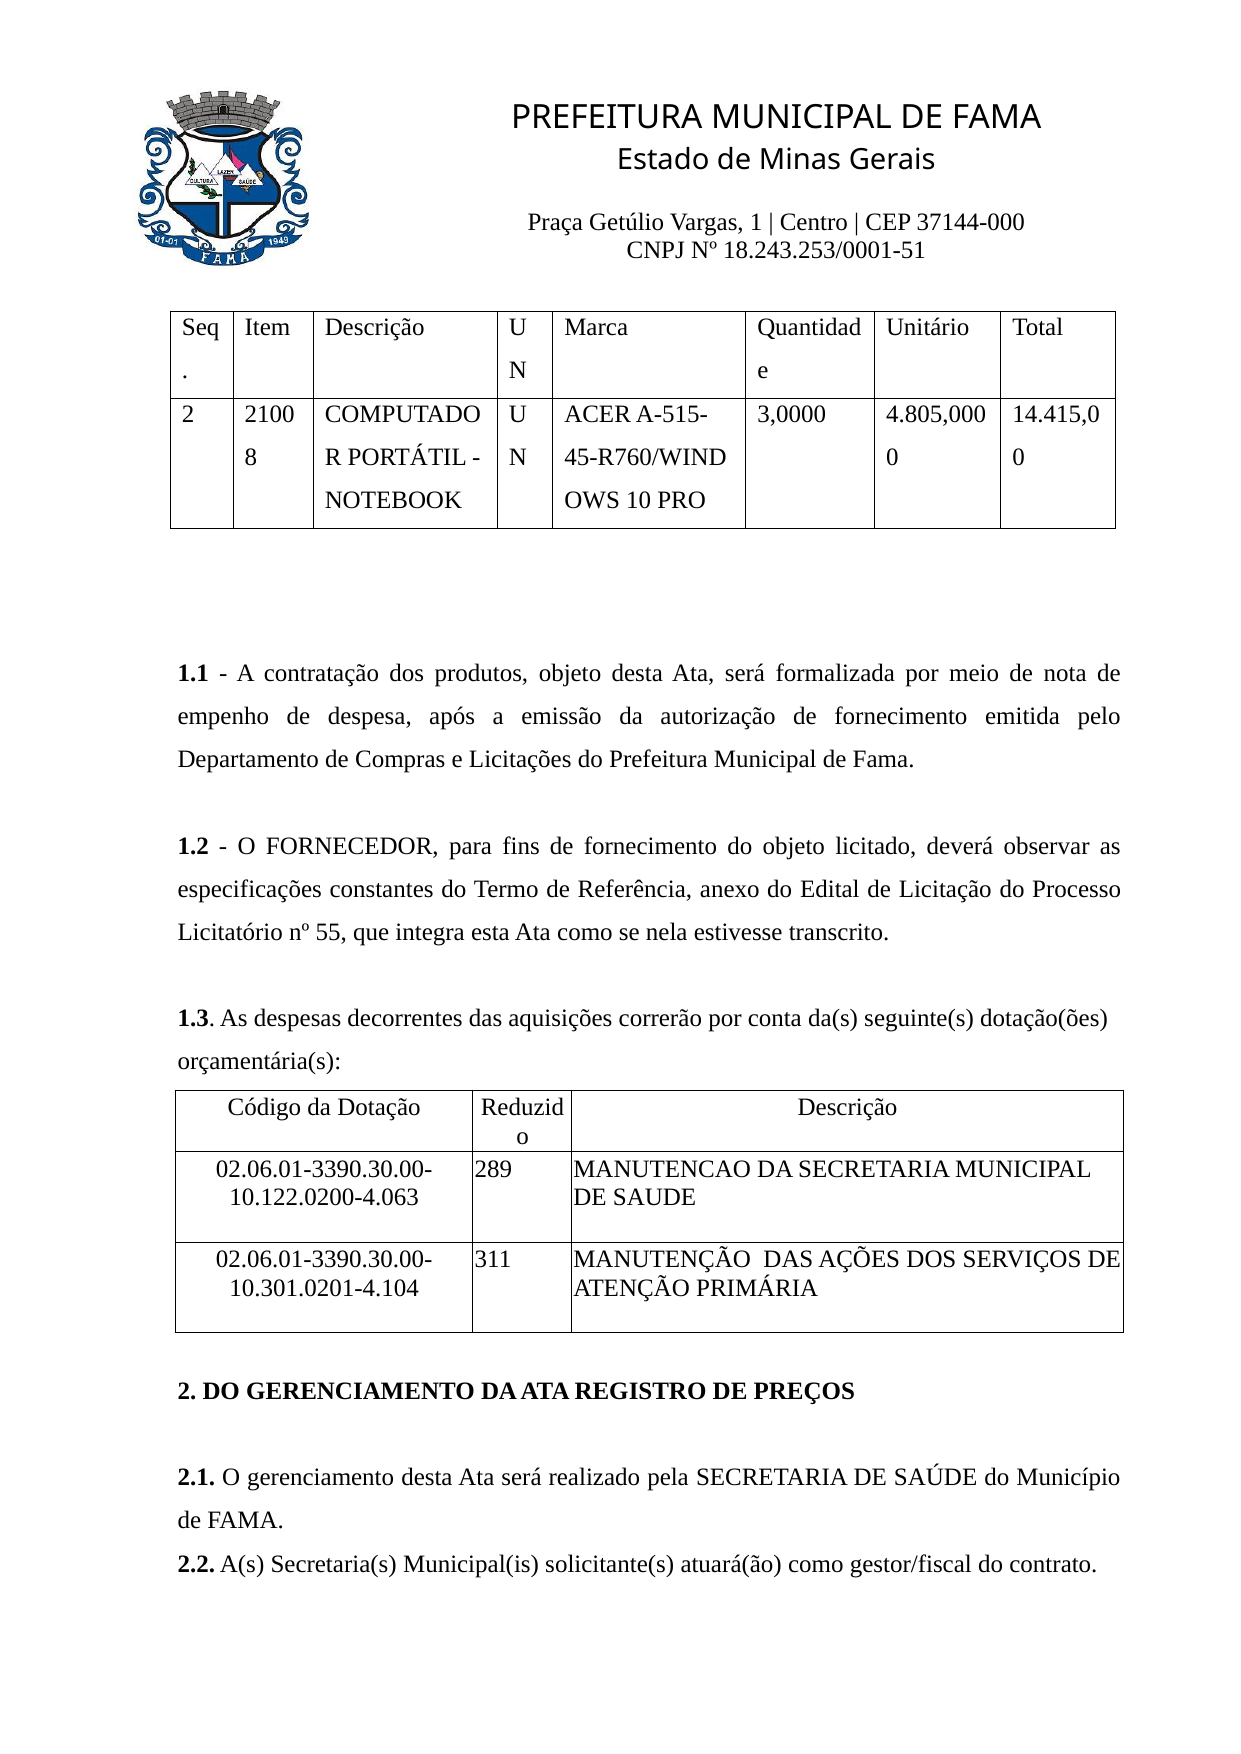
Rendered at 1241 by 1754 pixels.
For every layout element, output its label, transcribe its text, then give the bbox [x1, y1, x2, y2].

text 1.3. As despesas decorrentes das aquisições correrão por conta da(s) seguinte(s) dotação(ões) orçamentária(s): [177, 1003, 1122, 1075]
table_header Seq. [171, 312, 233, 398]
table_cell 02.06.01-3390.30.00-10.122.0200-4.063 [176, 1152, 472, 1242]
table_cell COMPUTADOR PORTÁTIL - NOTEBOOK [314, 399, 497, 528]
table_cell 289 [473, 1152, 571, 1242]
text 1.2 - O FORNECEDOR, para fins de fornecimento do objeto licitado, deverá observar as especificações constantes do Termo de Referência, anexo do Edital de Licitação do Processo Licitatório nº 55, que integra esta Ata como se nela estivesse transcrito. [177, 831, 1122, 946]
table_cell MANUTENCAO DA SECRETARIA MUNICIPAL DE SAUDE [572, 1152, 1123, 1242]
table_cell 2 [171, 399, 233, 528]
table_cell 21008 [234, 399, 313, 528]
table_header Marca [553, 312, 745, 398]
table_cell 14.415,00 [1001, 399, 1115, 528]
text 2. DO GERENCIAMENTO DA ATA REGISTRO DE PREÇOS [177, 1376, 1122, 1405]
table_cell 3,0000 [746, 399, 874, 528]
table_header [159, 311, 1126, 615]
table_header UN [498, 312, 552, 398]
table_header Total [1001, 312, 1115, 398]
table_header Código da Dotação [176, 1091, 472, 1151]
table_header Quantidade [746, 312, 874, 398]
table_header Descrição [572, 1091, 1123, 1151]
table_cell 311 [473, 1243, 571, 1332]
table_cell [159, 615, 1126, 658]
table_cell MANUTENÇÃO DAS AÇÕES DOS SERVIÇOS DE ATENÇÃO PRIMÁRIA [572, 1243, 1123, 1332]
table_header Reduzido [473, 1091, 571, 1151]
text 1.1 - A contratação dos produtos, objeto desta Ata, será formalizada por meio de nota de empenho de despesa, após a emissão da autorização de fornecimento emitida pelo Departamento de Compras e Licitações do Prefeitura Municipal de Fama. [177, 658, 1122, 773]
table_cell ACER A-515-45-R760/WINDOWS 10 PRO [553, 399, 745, 528]
table_header Descrição [314, 312, 497, 398]
text 2.2. A(s) Secretaria(s) Municipal(is) solicitante(s) atuará(ão) como gestor/fiscal do contrato. [177, 1549, 1122, 1577]
picture [133, 87, 313, 269]
table_cell 4.805,0000 [875, 399, 1000, 528]
table_header Unitário [875, 312, 1000, 398]
table_cell 02.06.01-3390.30.00-10.301.0201-4.104 [176, 1243, 472, 1332]
table_header Item [234, 312, 313, 398]
text 2.1. O gerenciamento desta Ata será realizado pela SECRETARIA DE SAÚDE do Município de FAMA. [177, 1462, 1122, 1534]
table_cell UN [498, 399, 552, 528]
